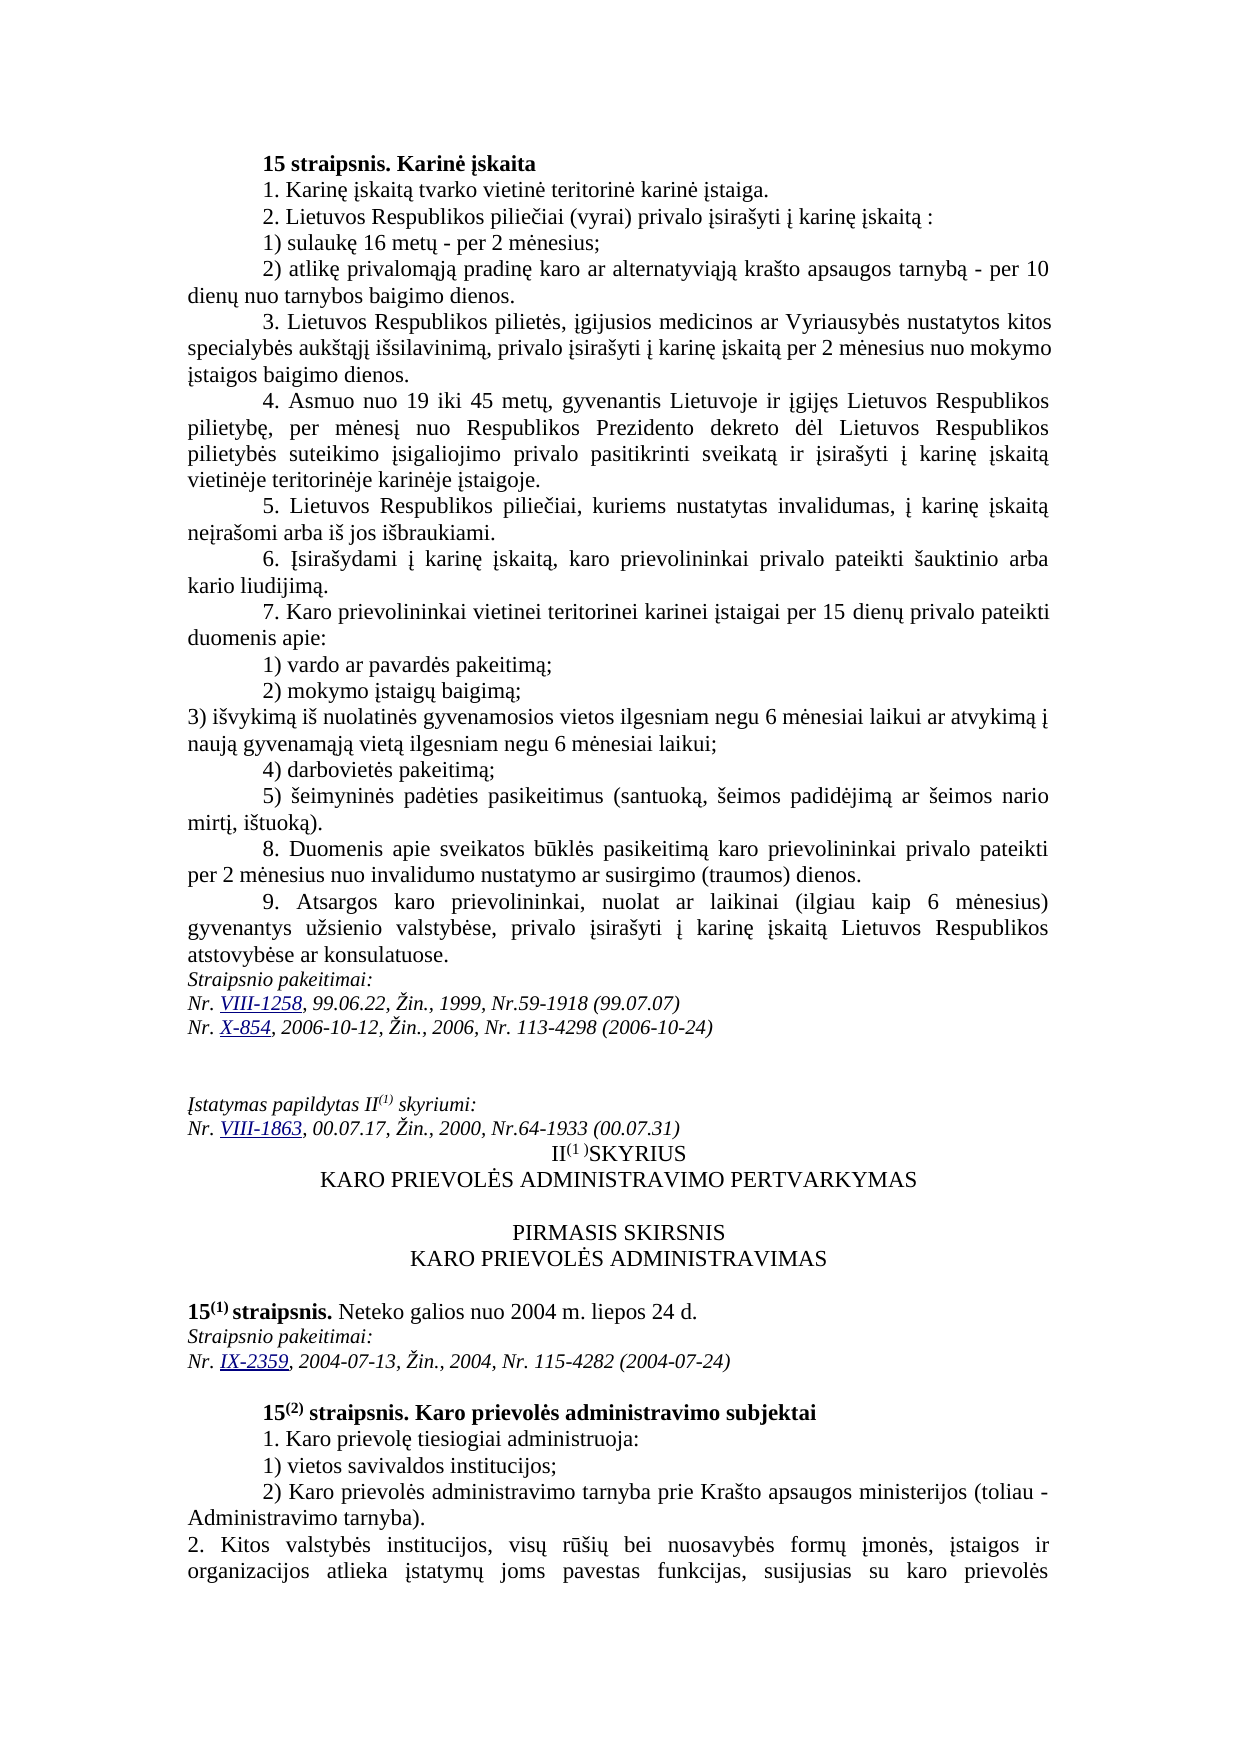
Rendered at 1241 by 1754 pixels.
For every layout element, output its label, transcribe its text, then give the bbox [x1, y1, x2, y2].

text Įstatymas papildytas II(1) skyriumi: [187, 1092, 1050, 1116]
text Nr. X-854, 2006-10-12, Žin., 2006, Nr. 113-4298 (2006-10-24) [187, 1015, 1053, 1039]
text 5. Lietuvos Respublikos piliečiai, kuriems nustatytas invalidumas, į karinę įskaitą neįrašomi arba iš jos išbraukiami. [187, 493, 1050, 545]
subtitle KARO PRIEVOLĖS ADMINISTRAVIMO PERTVARKYMAS [187, 1166, 1050, 1193]
text 4. Asmuo nuo 19 iki 45 metų, gyvenantis Lietuvoje ir įgijęs Lietuvos Respublikos pilietybę, per mėnesį nuo Respublikos Prezidento dekreto dėl Lietuvos Respublikos pilietybės suteikimo įsigaliojimo privalo pasitikrinti sveikatą ir įsirašyti į karinę įskaitą vietinėje teritorinėje karinėje įstaigoje. [187, 387, 1050, 493]
text 7. Karo prievolininkai vietinei teritorinei karinei įstaigai per 15 dienų privalo pateikti duomenis apie: [187, 598, 1050, 651]
text 1. Karinę įskaitą tvarko vietinė teritorinė karinė įstaiga. [187, 176, 1050, 203]
text 2) mokymo įstaigų baigimą; [187, 677, 1050, 703]
text 1) sulaukę 16 metų - per 2 mėnesius; [187, 229, 1050, 255]
subtitle KARO PRIEVOLĖS ADMINISTRAVIMAS [187, 1245, 1050, 1272]
text 2) atlikę privalomąją pradinę karo ar alternatyviąją krašto apsaugos tarnybą - per 10 dienų nuo tarnybos baigimo dienos. [187, 255, 1050, 308]
text 1) vietos savivaldos institucijos; [187, 1452, 1050, 1478]
text 1) vardo ar pavardės pakeitimą; [187, 651, 1050, 677]
text 5) šeimyninės padėties pasikeitimus (santuoką, šeimos padidėjimą ar šeimos nario mirtį, ištuoką). [187, 782, 1050, 835]
text PIRMASIS SKIRSNIS [187, 1219, 1050, 1245]
text Straipsnio pakeitimai: [187, 1324, 1050, 1348]
text 3. Lietuvos Respublikos pilietės, įgijusios medicinos ar Vyriausybės nustatytos kitos specialybės aukštąjį išsilavinimą, privalo įsirašyti į karinę įskaitą per 2 mėnesius nuo mokymo įstaigos baigimo dienos. [187, 308, 1053, 387]
text II(1 )SKYRIUS [187, 1140, 1050, 1166]
text 9. Atsargos karo prievolininkai, nuolat ar laikinai (ilgiau kaip 6 mėnesius) gyvenantys užsienio valstybėse, privalo įsirašyti į karinę įskaitą Lietuvos Respublikos atstovybėse ar konsulatuose. [187, 888, 1050, 967]
text 15 straipsnis. Karinė įskaita [187, 150, 1050, 176]
text 3) išvykimą iš nuolatinės gyvenamosios vietos ilgesniam negu 6 mėnesiai laikui ar atvykimą į naują gyvenamąją vietą ilgesniam negu 6 mėnesiai laikui; [187, 703, 1050, 756]
text 2) Karo prievolės administravimo tarnyba prie Krašto apsaugos ministerijos (toliau - Administravimo tarnyba). [187, 1478, 1050, 1531]
text 15(2) straipsnis. Karo prievolės administravimo subjektai [187, 1399, 1050, 1425]
text 6. Įsirašydami į karinę įskaitą, karo prievolininkai privalo pateikti šauktinio arba kario liudijimą. [187, 545, 1050, 598]
text 8. Duomenis apie sveikatos būklės pasikeitimą karo prievolininkai privalo pateikti per 2 mėnesius nuo invalidumo nustatymo ar susirgimo (traumos) dienos. [187, 835, 1050, 888]
text Nr. VIII-1863, 00.07.17, Žin., 2000, Nr.64-1933 (00.07.31) [187, 1116, 1050, 1140]
text Straipsnio pakeitimai: [187, 967, 1050, 991]
text 2. Lietuvos Respublikos piliečiai (vyrai) privalo įsirašyti į karinę įskaitą : [187, 203, 1050, 229]
text 1. Karo prievolę tiesiogiai administruoja: [187, 1425, 1050, 1452]
text 4) darbovietės pakeitimą; [187, 756, 1050, 782]
text 2. Kitos valstybės institucijos, visų rūšių bei nuosavybės formų įmonės, įstaigos ir organizacijos atlieka įstatymų joms pavestas funkcijas, susijusias su karo prievolės [187, 1531, 1050, 1583]
text Nr. IX-2359, 2004-07-13, Žin., 2004, Nr. 115-4282 (2004-07-24) [187, 1348, 1053, 1373]
text Nr. VIII-1258, 99.06.22, Žin., 1999, Nr.59-1918 (99.07.07) [187, 991, 1050, 1015]
text 15(1) straipsnis. Neteko galios nuo 2004 m. liepos 24 d. [187, 1298, 1050, 1324]
